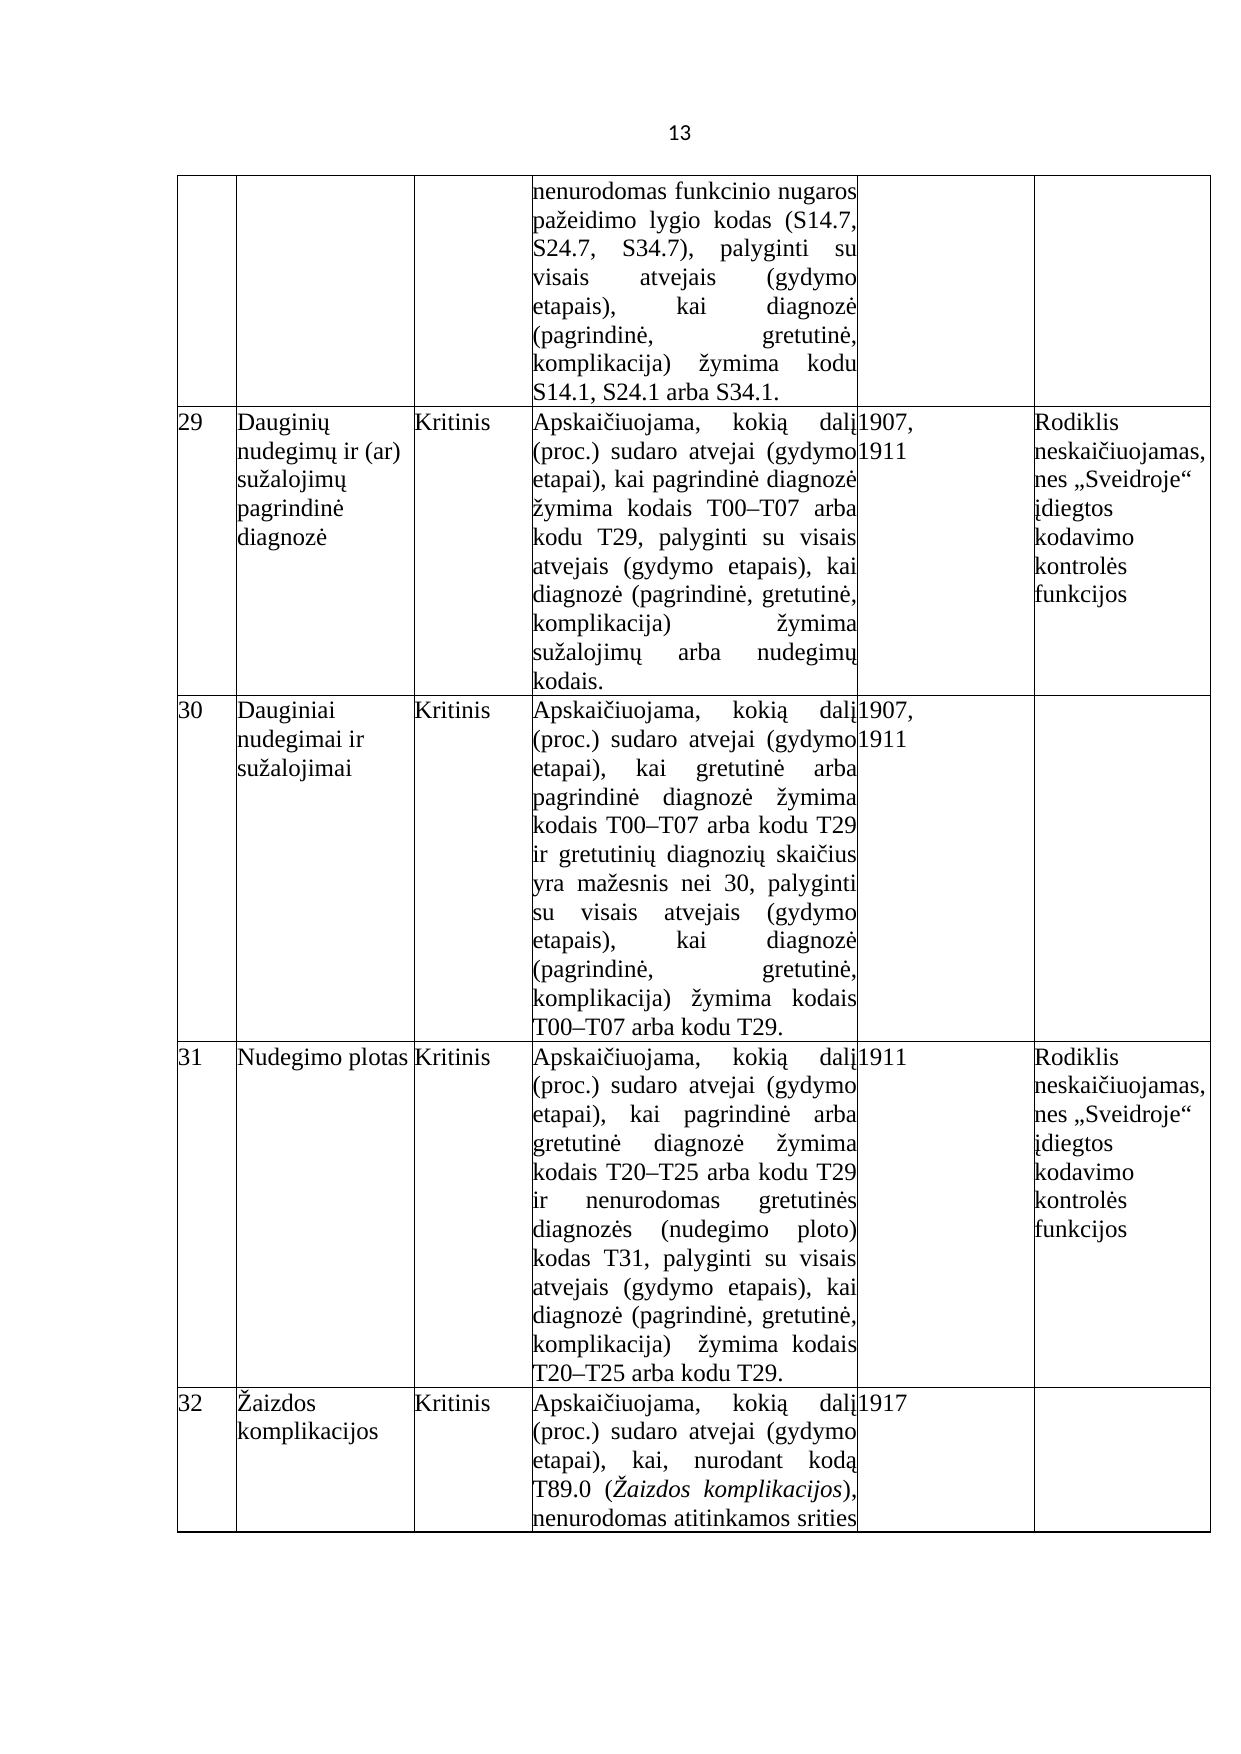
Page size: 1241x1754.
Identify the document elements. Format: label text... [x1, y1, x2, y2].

table_cell Apskaičiuojama, kokią dalį (proc.) sudaro atvejai (gydymo etapai), kai gretutinė arba pagrindinė diagnozė žymima kodais T00–T07 arba kodu T29 ir gretutinių diagnozių skaičius yra mažesnis nei 30, palyginti su visais atvejais (gydymo etapais), kai diagnozė (pagrindinė, gretutinė, komplikacija) žymima kodais T00–T07 arba kodu T29. [533, 696, 857, 1041]
table_cell Kritinis [415, 407, 532, 694]
table_cell Rodiklis neskaičiuojamas, nes „Sveidroje“ įdiegtos kodavimo kontrolės funkcijos [1035, 1042, 1210, 1387]
table_cell Kritinis [415, 1388, 532, 1531]
table_cell [415, 176, 532, 406]
table_cell 32 [178, 1388, 236, 1531]
table_cell [858, 176, 1034, 406]
table_cell Kritinis [415, 1042, 532, 1387]
table_cell nenurodomas funkcinio nugaros pažeidimo lygio kodas (S14.7, S24.7, S34.7), palyginti su visais atvejais (gydymo etapais), kai diagnozė (pagrindinė, gretutinė, komplikacija) žymima kodu S14.1, S24.1 arba S34.1. [533, 176, 857, 406]
table_cell Žaizdos komplikacijos [237, 1388, 414, 1531]
table_cell 1911 [858, 1042, 1034, 1387]
table_cell 31 [178, 1042, 236, 1387]
table_cell 1917 [858, 1388, 1034, 1531]
table_cell Dauginių nudegimų ir (ar) sužalojimų pagrindinė diagnozė [237, 407, 414, 694]
table_cell [1035, 696, 1210, 1041]
table_cell [178, 176, 236, 406]
table_cell Kritinis [415, 696, 532, 1041]
table_cell Apskaičiuojama, kokią dalį (proc.) sudaro atvejai (gydymo etapai), kai pagrindinė arba gretutinė diagnozė žymima kodais T20–T25 arba kodu T29 ir nenurodomas gretutinės diagnozės (nudegimo ploto) kodas T31, palyginti su visais atvejais (gydymo etapais), kai diagnozė (pagrindinė, gretutinė, komplikacija) žymima kodais T20–T25 arba kodu T29. [533, 1042, 857, 1387]
table_cell [1035, 1388, 1210, 1531]
table_cell Rodiklis neskaičiuojamas, nes „Sveidroje“ įdiegtos kodavimo kontrolės funkcijos [1035, 407, 1210, 694]
table_cell Apskaičiuojama, kokią dalį (proc.) sudaro atvejai (gydymo etapai), kai, nurodant kodą T89.0 (Žaizdos komplikacijos), nenurodomas atitinkamos srities [533, 1388, 857, 1531]
table_cell Nudegimo plotas [237, 1042, 414, 1387]
table_cell [1035, 176, 1210, 406]
table_cell 1907, 1911 [858, 407, 1034, 694]
table_cell 30 [178, 696, 236, 1041]
table_cell 1907, 1911 [858, 696, 1034, 1041]
table_cell Apskaičiuojama, kokią dalį (proc.) sudaro atvejai (gydymo etapai), kai pagrindinė diagnozė žymima kodais T00–T07 arba kodu T29, palyginti su visais atvejais (gydymo etapais), kai diagnozė (pagrindinė, gretutinė, komplikacija) žymima sužalojimų arba nudegimų kodais. [533, 407, 857, 694]
table_cell Dauginiai nudegimai ir sužalojimai [237, 696, 414, 1041]
table_cell 29 [178, 407, 236, 694]
table_cell [237, 176, 414, 406]
